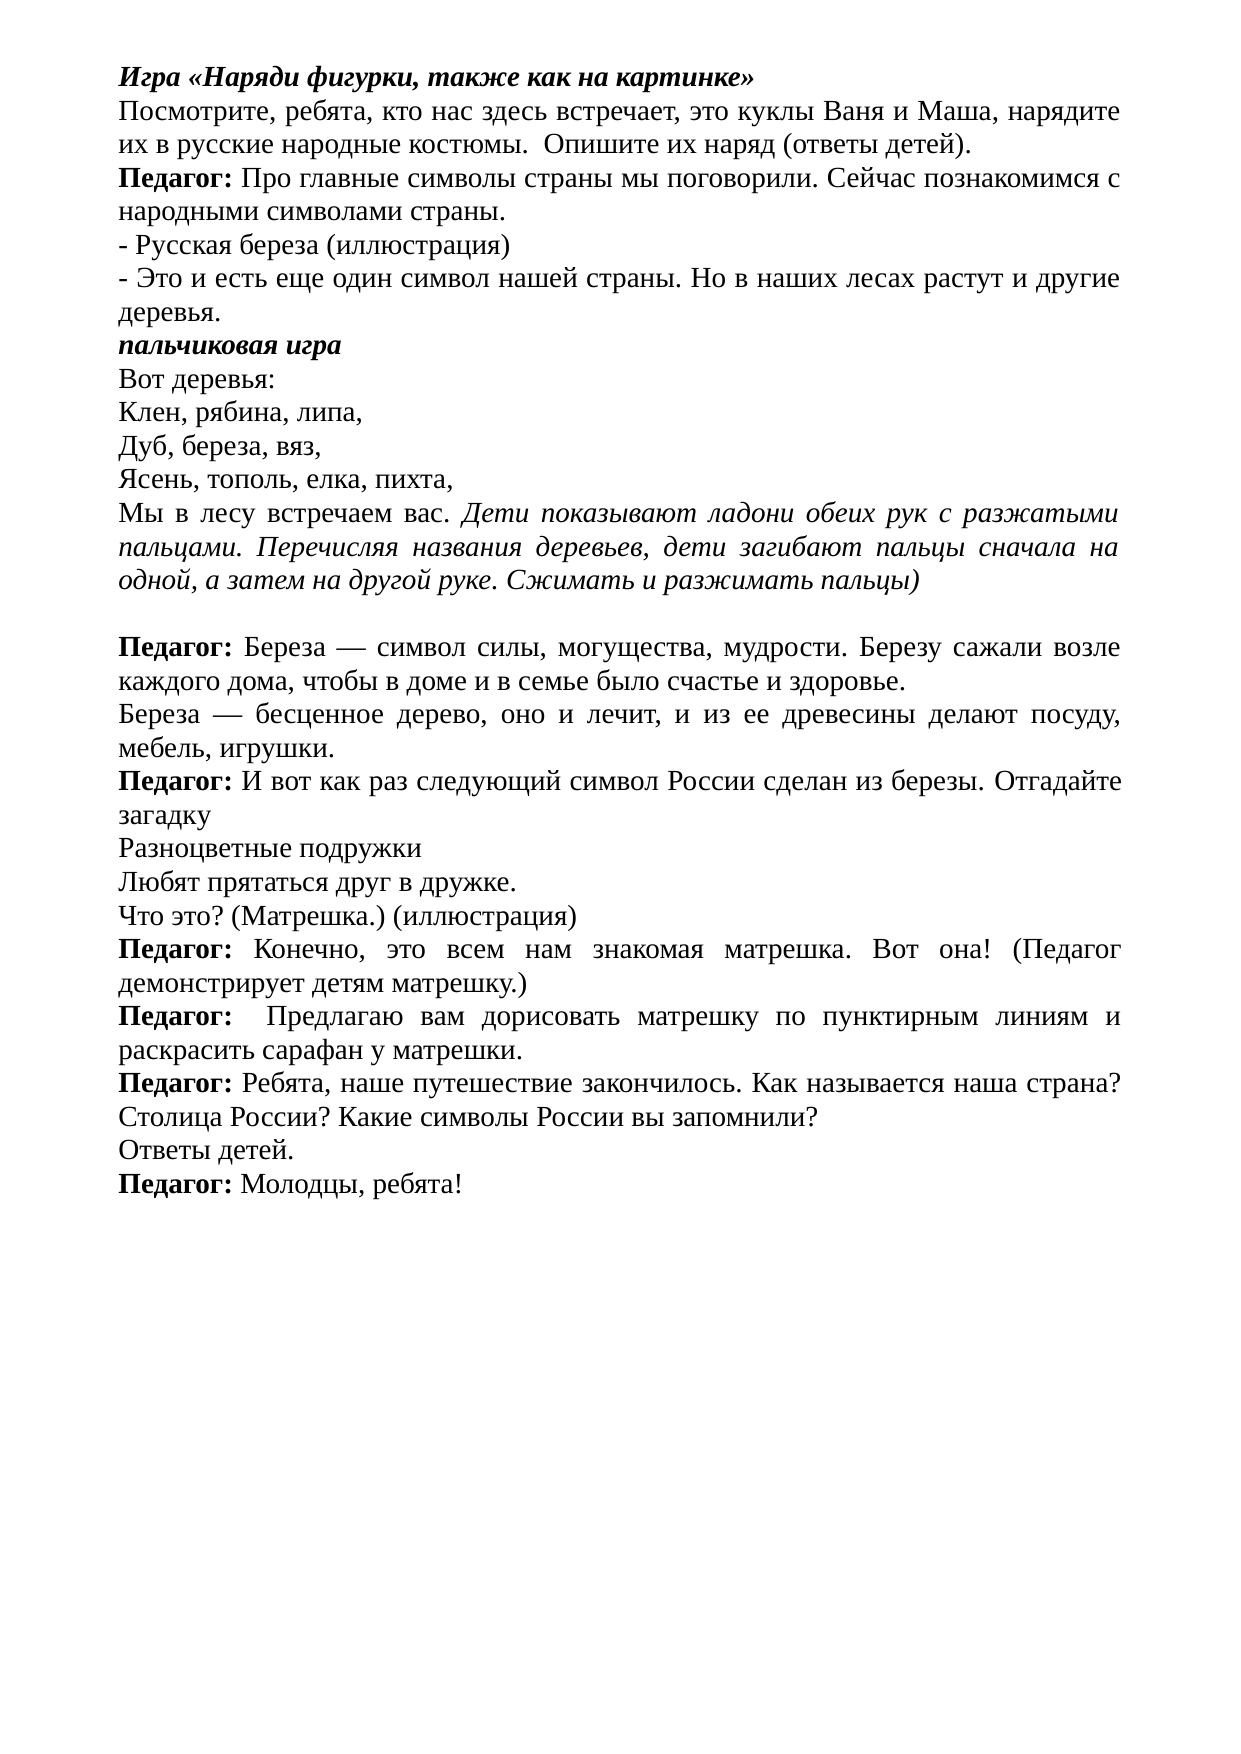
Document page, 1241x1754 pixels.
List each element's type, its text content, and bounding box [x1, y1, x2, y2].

text Что это? (Матрешка.) (иллюстрация) [118, 898, 1122, 931]
text Береза — бесценное дерево, оно и лечит, и из ее древесины делают посуду, мебель, игрушки. [118, 696, 1122, 763]
list Педагог: Молодцы, ребята! [118, 1166, 1122, 1199]
text Посмотрите, ребята, кто нас здесь встречает, это куклы Ваня и Маша, нарядите их в русские народные костюмы. Опишите их наряд (ответы детей). [118, 93, 1122, 160]
list Педагог: Ребята, наше путешествие закончилось. Как называется наша страна? Столица России? Какие символы России вы запомнили? [118, 1065, 1122, 1132]
text Педагог: Береза — символ силы, могущества, мудрости. Березу сажали возле каждого дома, чтобы в доме и в семье было счастье и здоровье. [118, 629, 1122, 696]
text пальчиковая игра [118, 327, 1122, 361]
text Мы в лесу встречаем вас. Дети показывают ладони обеих рук с разжатыми пальцами. Перечисляя названия деревьев, дети загибают пальцы сначала на одной, а затем на другой руке. Сжимать и разжимать пальцы) [118, 495, 1122, 596]
text Любят прятаться друг в дружке. [118, 864, 1122, 898]
text Педагог: И вот как раз следующий символ России сделан из березы. Отгадайте загадку [118, 763, 1122, 831]
text Разноцветные подружки [118, 831, 1122, 864]
list Педагог: Конечно, это всем нам знакомая матрешка. Вот она! (Педагог демонстрирует детям матрешку.) [118, 931, 1122, 998]
text - Это и есть еще один символ нашей страны. Но в наших лесах растут и другие деревья. [118, 260, 1122, 327]
text Дуб, береза, вяз, [118, 428, 1122, 462]
text Ясень, тополь, елка, пихта, [118, 462, 1122, 495]
text Игра «Наряди фигурки, также как на картинке» [118, 59, 1122, 93]
list Ответы детей. [118, 1132, 1122, 1166]
text - Русская береза (иллюстрация) [118, 227, 1122, 260]
text Педагог: Про главные символы страны мы поговорили. Сейчас познакомимся с народными символами страны. [118, 160, 1122, 227]
list Педагог: Предлагаю вам дорисовать матрешку по пунктирным линиям и раскрасить сарафан у матрешки. [118, 998, 1122, 1065]
text Вот деревья: [118, 361, 1122, 394]
text Клен, рябина, липа, [118, 394, 1122, 428]
